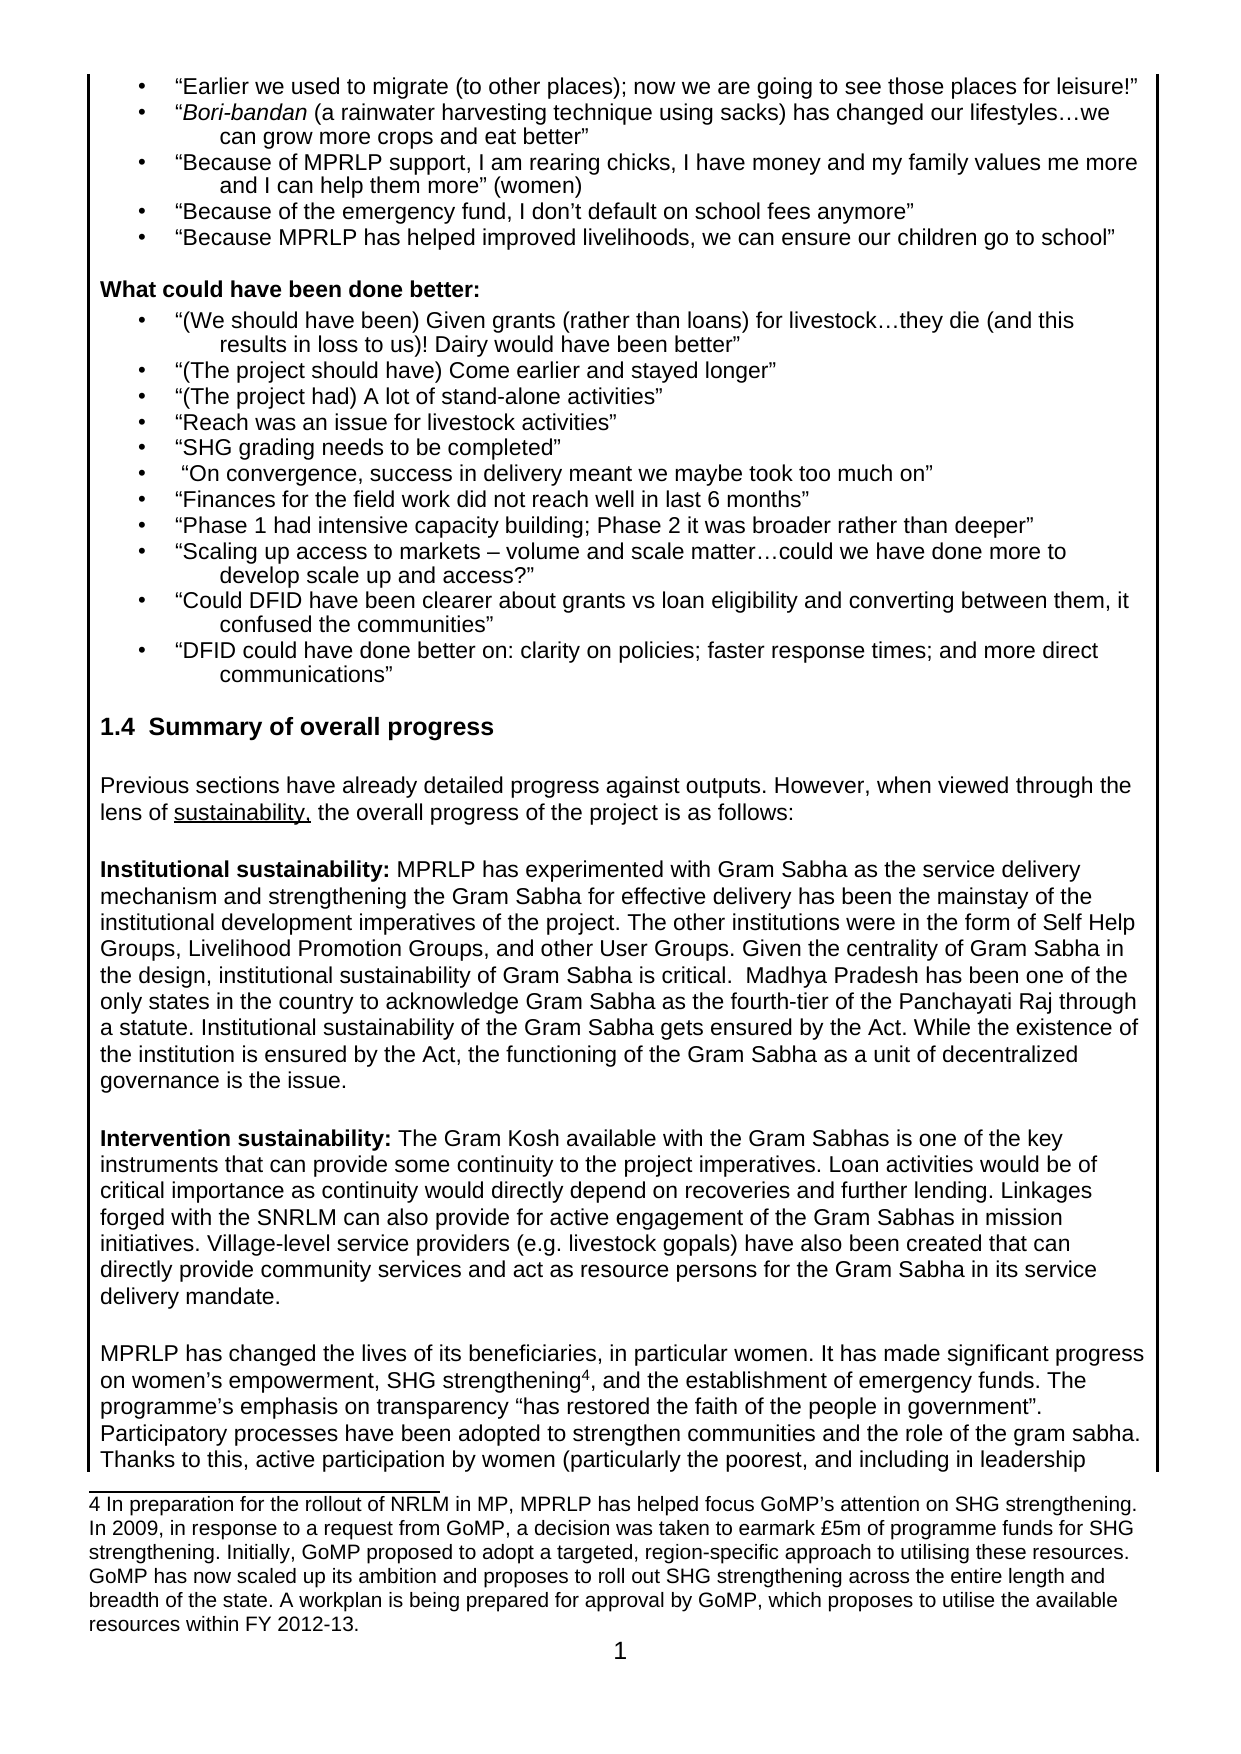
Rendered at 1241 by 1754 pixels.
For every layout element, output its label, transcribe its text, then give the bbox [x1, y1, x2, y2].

table_cell 1.4 Summary of overall progress Previous sections have already detailed progress against outputs. However, when viewed through the lens of sustainability, the overall progress of the project is as follows: Institutional sustainability: MPRLP has experimented with Gram Sabha as the service delivery mechanism and strengthening the Gram Sabha for effective delivery has been the mainstay of the institutional development imperatives of the project. The other institutions were in the form of Self Help Groups, Livelihood Promotion Groups, and other User Groups. Given the centrality of Gram Sabha in the design, institutional sustainability of Gram Sabha is critical. Madhya Pradesh has been one of the only states in the country to acknowledge Gram Sabha as the fourth-tier of the Panchayati Raj through a statute. Institutional sustainability of the Gram Sabha gets ensured by the Act. While the existence of the institution is ensured by the Act, the functioning of the Gram Sabha as a unit of decentralized governance is the issue. Intervention sustainability: The Gram Kosh available with the Gram Sabhas is one of the key instruments that can provide some continuity to the project imperatives. Loan activities would be of critical importance as continuity would directly depend on recoveries and further lending. Linkages forged with the SNRLM can also provide for active engagement of the Gram Sabhas in mission initiatives. Village-level service providers (e.g. livestock gopals) have also been created that can directly provide community services and act as resource persons for the Gram Sabha in its service delivery mandate. MPRLP has changed the lives of its beneficiaries, in particular women. It has made significant progress on women’s empowerment, SHG strengthening, and the establishment of emergency funds. The programme’s emphasis on transparency “has restored the faith of the people in government”. Participatory processes have been adopted to strengthen communities and the role of the gram sabha. Thanks to this, active participation by women (particularly the poorest, and including in leadership [90, 687, 1156, 1472]
table_cell 1.1 Has the logframe been updated since last review? Y/N Yes. Due to the decrease in Phase 2 PTA from 4,000 to 2,901 villages, any numerical targets were reduced proportionately (i.e. to 73% of their original number). This was done in the pre-PCR finalisation meeting and agreed with GoMP. It was also recommended by the Impact assessment and agreed at the Project Completion Review. 1.2 Overall Output Score and Description: The overall output score is A + i.e outputs have moderately exceeded expectations. This final output score is based on the project having met or exceeded most of its targets, across all outputs. Under Output 1 the project has overachieved against the targets for Gram Sabhas reviewing micro plans; improving their financial skills, awareness, transparency and accountability; and proportion of Gram Kosh funds used for poor and poorest. Under Output 2 the project has overachieved against number of people directly assisted by food security programmes; and number of people adopting project promoted farm and non-farm practices. Under Output 3 the project has overachieved against poor and very poor households with improved productive assets from Enabling Grants; poor and poorest households with access to 30 days work under MGNREGS; and access to coverage under Government Insurance Schemes. Under Output 4, the project has overachieved against women participating in Gram Sabhas and also holding leadership roles. Under Output 5, the project has achieved against the state adopting micro planning as a tool for implementing local development plans; the state adopting the project facilitation team model as an enhanced delivery mechanism; and the setting up of a state level apex body for sharing experiences, use of financial and human resources, and collaborative working. However there were a few areas where the outputs were not met (e.g. OVIs: 1.3 on women; 2.3 on SHG bank and MFI linkages and loan repayment rates; 3.2 on full old age pension and disabled entitlements). 1.3 Direct feedback from beneficiaries What went well: “Reduced dependency on money lenders” “We are more aware of government schemes: MGNREGS, pensions and other things” “The Gram Sabha now meets monthly, more women are participating” “We got loans for seed and fertiliser, we now get a summer crop and yields have doubled” “My cycle & motor repair shop has sales of Rs 2,000 a day!” “In the weekly rural haat (market), I can sell (goods worth) ..Rs 3,000 a day…before I was breaking rocks” “We got drinking water…smokeless challahs (stoves)…houses for the zaharaia … a chakki (grain grinding mill)…mobility has increased” “Working in mission mode, Well Being Ranking, systematic approaches, (besides) local Project Facilitation Teams (PFTs) and community staff engagement” “We are more united now; we won’t let anyone go hungry now” “I had nothing but my labour to offer…I took a loan for a goatery project and (with the money I made) managed to get two of my children married…” “Through the total sanitation campaign, we got toilets, it gave us more privacy and improved our well-being” (women) “We used to eat just chillis and chapatti (an Indian bread), now we also have daal (lentils) and green vegetables and sometimes chicken” (women) “I got my cataract operation done and now I can look after my 4 grandchildren” (women) “Earlier we used to migrate (to other places); now we are going to see those places for leisure!” “Bori-bandan (a rainwater harvesting technique using sacks) has changed our lifestyles…we can grow more crops and eat better” “Because of MPRLP support, I am rearing chicks, I have money and my family values me more and I can help them more” (women) “Because of the emergency fund, I don’t default on school fees anymore” “Because MPRLP has helped improved livelihoods, we can ensure our children go to school” What could have been done better: “(We should have been) Given grants (rather than loans) for livestock…they die (and this results in loss to us)! Dairy would have been better” “(The project should have) Come earlier and stayed longer” “(The project had) A lot of stand-alone activities” “Reach was an issue for livestock activities” “SHG grading needs to be completed” “On convergence, success in delivery meant we maybe took too much on” “Finances for the field work did not reach well in last 6 months” “Phase 1 had intensive capacity building; Phase 2 it was broader rather than deeper” “Scaling up access to markets – volume and scale matter…could we have done more to develop scale up and access?” “Could DFID have been clearer about grants vs loan eligibility and converting between them, it confused the communities” “DFID could have done better on: clarity on policies; faster response times; and more direct communications” [90, 74, 1156, 687]
